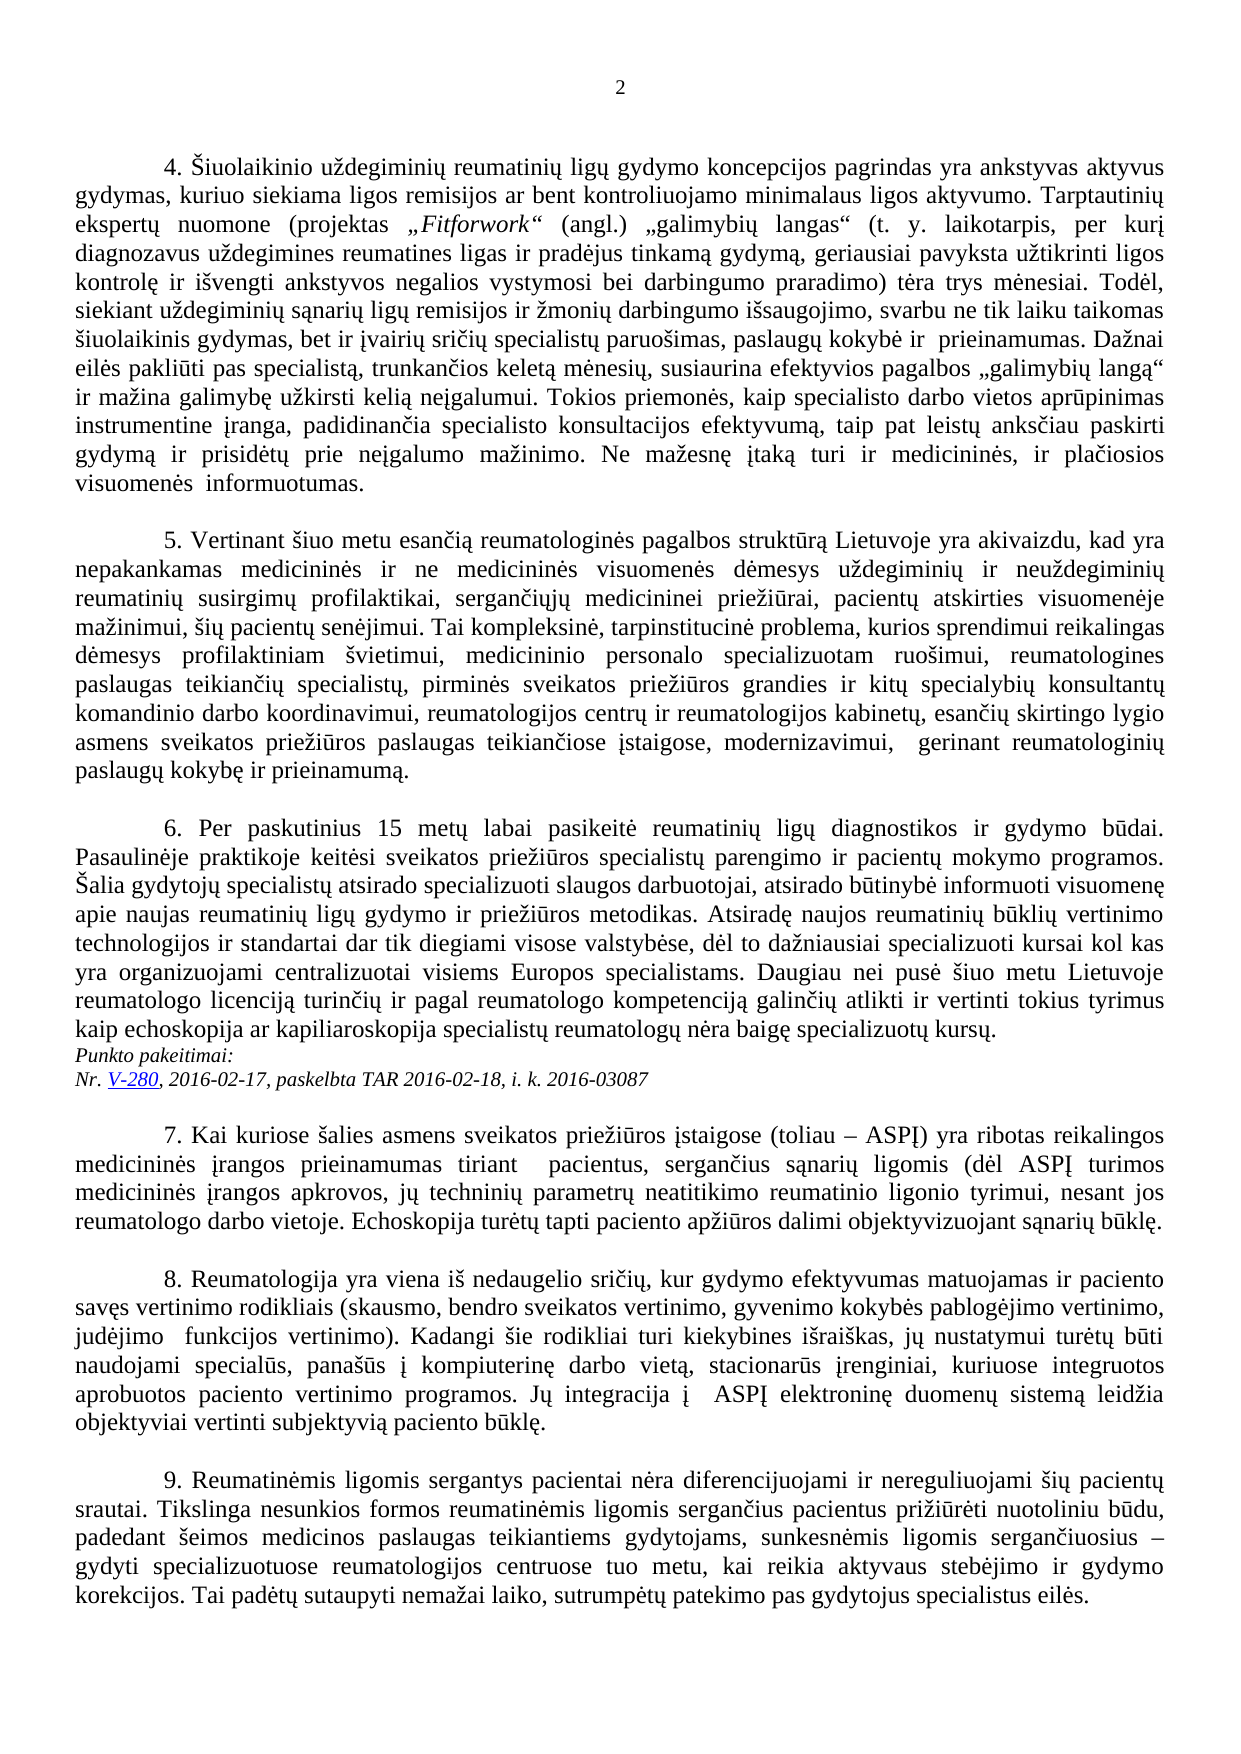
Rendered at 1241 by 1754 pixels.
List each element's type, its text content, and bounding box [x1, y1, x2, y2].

text 9. Reumatinėmis ligomis sergantys pacientai nėra diferencijuojami ir nereguliuojami šių pacientų srautai. Tikslinga nesunkios formos reumatinėmis ligomis sergančius pacientus prižiūrėti nuotoliniu būdu, padedant šeimos medicinos paslaugas teikiantiems gydytojams, sunkesnėmis ligomis sergančiuosius – gydyti specializuotuose reumatologijos centruose tuo metu, kai reikia aktyvaus stebėjimo ir gydymo korekcijos. Tai padėtų sutaupyti nemažai laiko, sutrumpėtų patekimo pas gydytojus specialistus eilės. [75, 1465, 1166, 1609]
text 8. Reumatologija yra viena iš nedaugelio sričių, kur gydymo efektyvumas matuojamas ir paciento savęs vertinimo rodikliais (skausmo, bendro sveikatos vertinimo, gyvenimo kokybės pablogėjimo vertinimo, judėjimo funkcijos vertinimo). Kadangi šie rodikliai turi kiekybines išraiškas, jų nustatymui turėtų būti naudojami specialūs, panašūs į kompiuterinę darbo vietą, stacionarūs įrenginiai, kuriuose integruotos aprobuotos paciento vertinimo programos. Jų integracija į ASPĮ elektroninę duomenų sistemą leidžia objektyviai vertinti subjektyvią paciento būklę. [75, 1264, 1166, 1436]
text 5. Vertinant šiuo metu esančią reumatologinės pagalbos struktūrą Lietuvoje yra akivaizdu, kad yra nepakankamas medicininės ir ne medicininės visuomenės dėmesys uždegiminių ir neuždegiminių reumatinių susirgimų profilaktikai, sergančiųjų medicininei priežiūrai, pacientų atskirties visuomenėje mažinimui, šių pacientų senėjimui. Tai kompleksinė, tarpinstitucinė problema, kurios sprendimui reikalingas dėmesys profilaktiniam švietimui, medicininio personalo specializuotam ruošimui, reumatologines paslaugas teikiančių specialistų, pirminės sveikatos priežiūros grandies ir kitų specialybių konsultantų komandinio darbo koordinavimui, reumatologijos centrų ir reumatologijos kabinetų, esančių skirtingo lygio asmens sveikatos priežiūros paslaugas teikiančiose įstaigose, modernizavimui, gerinant reumatologinių paslaugų kokybę ir prieinamumą. [75, 526, 1166, 784]
text 7. Kai kuriose šalies asmens sveikatos priežiūros įstaigose (toliau – ASPĮ) yra ribotas reikalingos medicininės įrangos prieinamumas tiriant pacientus, sergančius sąnarių ligomis (dėl ASPĮ turimos medicininės įrangos apkrovos, jų techninių parametrų neatitikimo reumatinio ligonio tyrimui, nesant jos reumatologo darbo vietoje. Echoskopija turėtų tapti paciento apžiūros dalimi objektyvizuojant sąnarių būklę. [75, 1120, 1166, 1235]
text 4. Šiuolaikinio uždegiminių reumatinių ligų gydymo koncepcijos pagrindas yra ankstyvas aktyvus gydymas, kuriuo siekiama ligos remisijos ar bent kontroliuojamo minimalaus ligos aktyvumo. Tarptautinių ekspertų nuomone (projektas „Fitforwork“ (angl.) „galimybių langas“ (t. y. laikotarpis, per kurį diagnozavus uždegimines reumatines ligas ir pradėjus tinkamą gydymą, geriausiai pavyksta užtikrinti ligos kontrolę ir išvengti ankstyvos negalios vystymosi bei darbingumo praradimo) tėra trys mėnesiai. Todėl, siekiant uždegiminių sąnarių ligų remisijos ir žmonių darbingumo išsaugojimo, svarbu ne tik laiku taikomas šiuolaikinis gydymas, bet ir įvairių sričių specialistų paruošimas, paslaugų kokybė ir prieinamumas. Dažnai eilės pakliūti pas specialistą, trunkančios keletą mėnesių, susiaurina efektyvios pagalbos „galimybių langą“ ir mažina galimybę užkirsti kelią neįgalumui. Tokios priemonės, kaip specialisto darbo vietos aprūpinimas instrumentine įranga, padidinančia specialisto konsultacijos efektyvumą, taip pat leistų anksčiau paskirti gydymą ir prisidėtų prie neįgalumo mažinimo. Ne mažesnę įtaką turi ir medicininės, ir plačiosios visuomenės informuotumas. [75, 152, 1166, 497]
text 6. Per paskutinius 15 metų labai pasikeitė reumatinių ligų diagnostikos ir gydymo būdai. Pasaulinėje praktikoje keitėsi sveikatos priežiūros specialistų parengimo ir pacientų mokymo programos. Šalia gydytojų specialistų atsirado specializuoti slaugos darbuotojai, atsirado būtinybė informuoti visuomenę apie naujas reumatinių ligų gydymo ir priežiūros metodikas. Atsiradę naujos reumatinių būklių vertinimo technologijos ir standartai dar tik diegiami visose valstybėse, dėl to dažniausiai specializuoti kursai kol kas yra organizuojami centralizuotai visiems Europos specialistams. Daugiau nei pusė šiuo metu Lietuvoje reumatologo licenciją turinčių ir pagal reumatologo kompetenciją galinčių atlikti ir vertinti tokius tyrimus kaip echoskopija ar kapiliaroskopija specialistų reumatologų nėra baigę specializuotų kursų. [75, 813, 1166, 1043]
text Nr. V-280, 2016-02-17, paskelbta TAR 2016-02-18, i. k. 2016-03087 [75, 1067, 1166, 1091]
text Punkto pakeitimai: [75, 1043, 1166, 1067]
